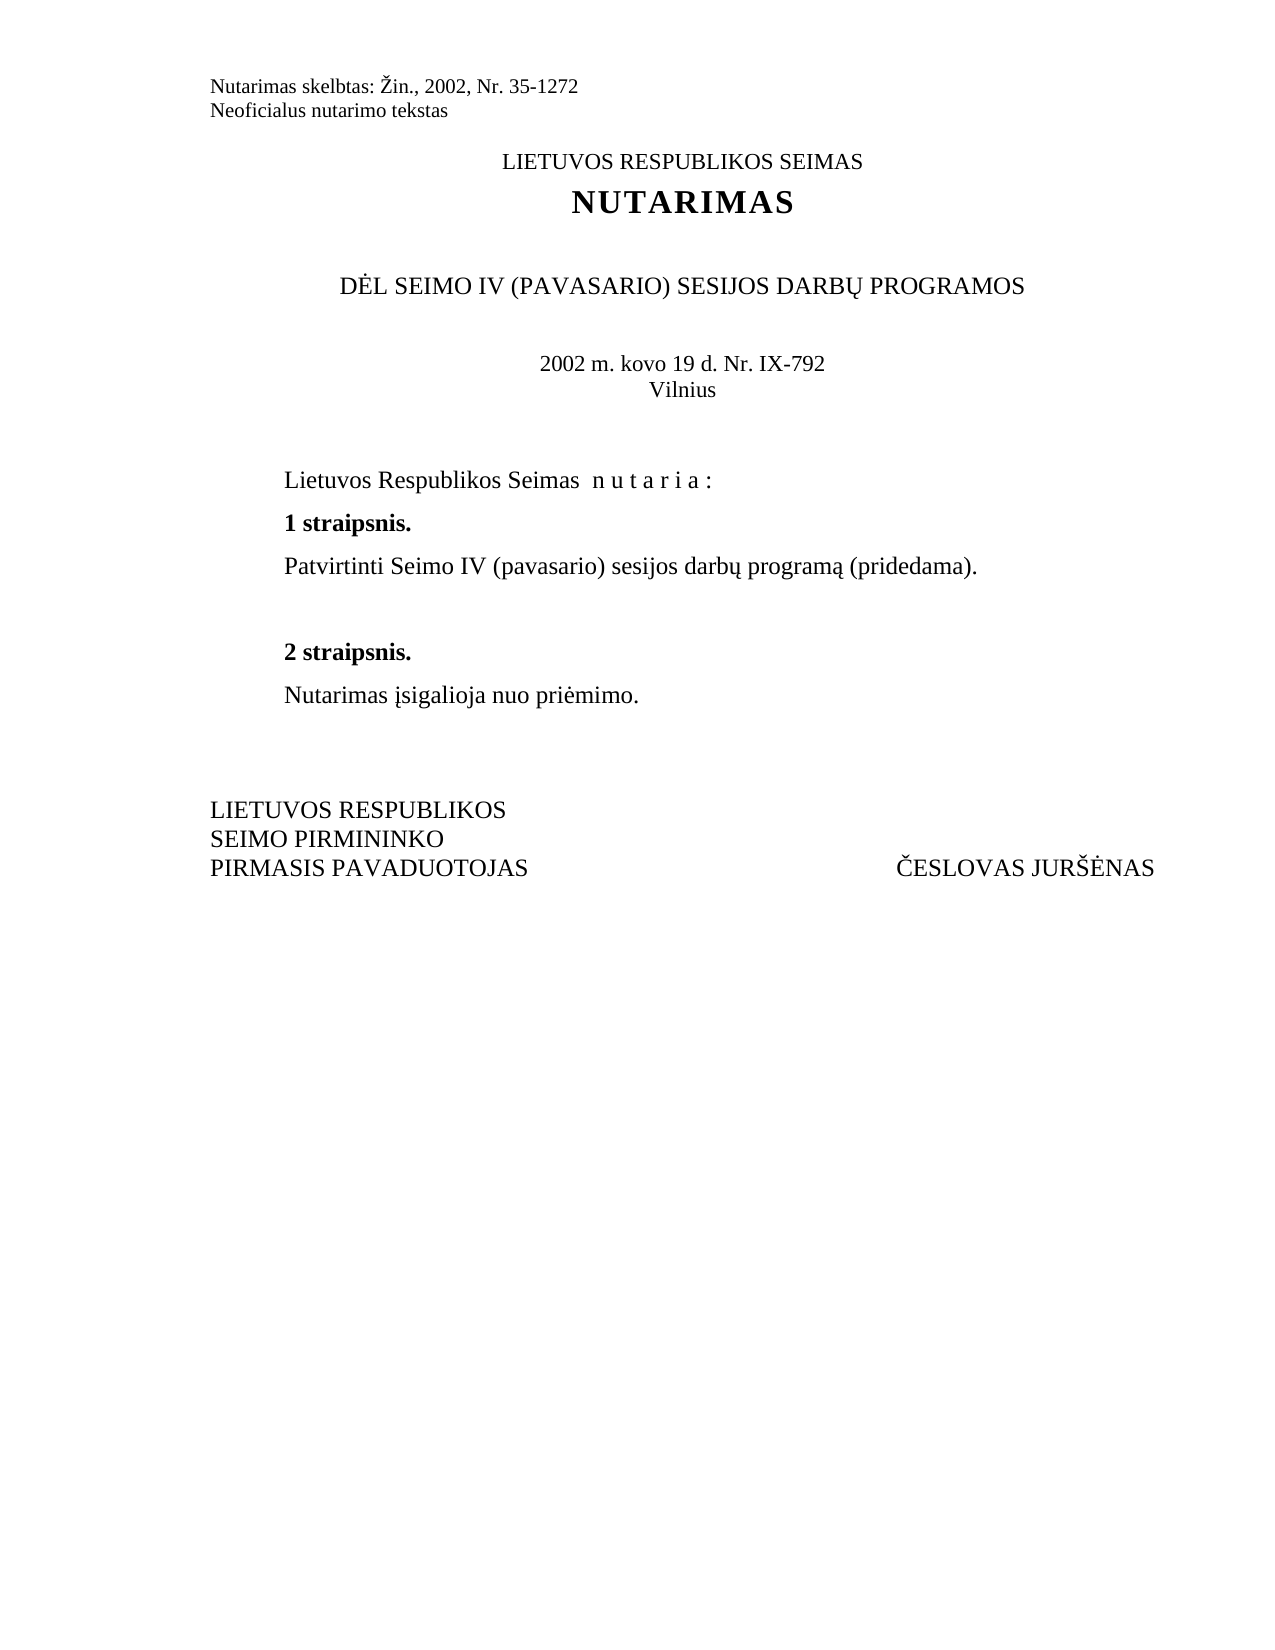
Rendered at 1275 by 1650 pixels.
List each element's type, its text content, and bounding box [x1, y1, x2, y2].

text Nutarimas skelbtas: Žin., 2002, Nr. 35-1272 [210, 73, 1155, 98]
text LIETUVOS RESPUBLIKOS [210, 796, 1155, 824]
text Lietuvos Respublikos Seimas n u t a r i a : [210, 465, 1155, 494]
text 1 straipsnis. [210, 508, 1155, 537]
text 2 straipsnis. [210, 637, 1155, 666]
text SEIMO PIRMININKO [210, 824, 1155, 853]
text LIETUVOS RESPUBLIKOS SEIMAS [210, 148, 1155, 174]
text 2002 m. kovo 19 d. Nr. IX-792 Vilnius [210, 350, 1155, 402]
text NUTARIMAS [210, 183, 1155, 221]
text PIRMASIS PAVADUOTOJAS ČESLOVAS JURŠĖNAS [210, 853, 1155, 882]
text Neoficialus nutarimo tekstas [210, 98, 1155, 122]
text DĖL SEIMO IV (PAVASARIO) SESIJOS DARBŲ PROGRAMOS [210, 271, 1155, 300]
text Nutarimas įsigalioja nuo priėmimo. [210, 681, 1155, 709]
text Patvirtinti Seimo IV (pavasario) sesijos darbų programą (pridedama). [210, 551, 1155, 580]
